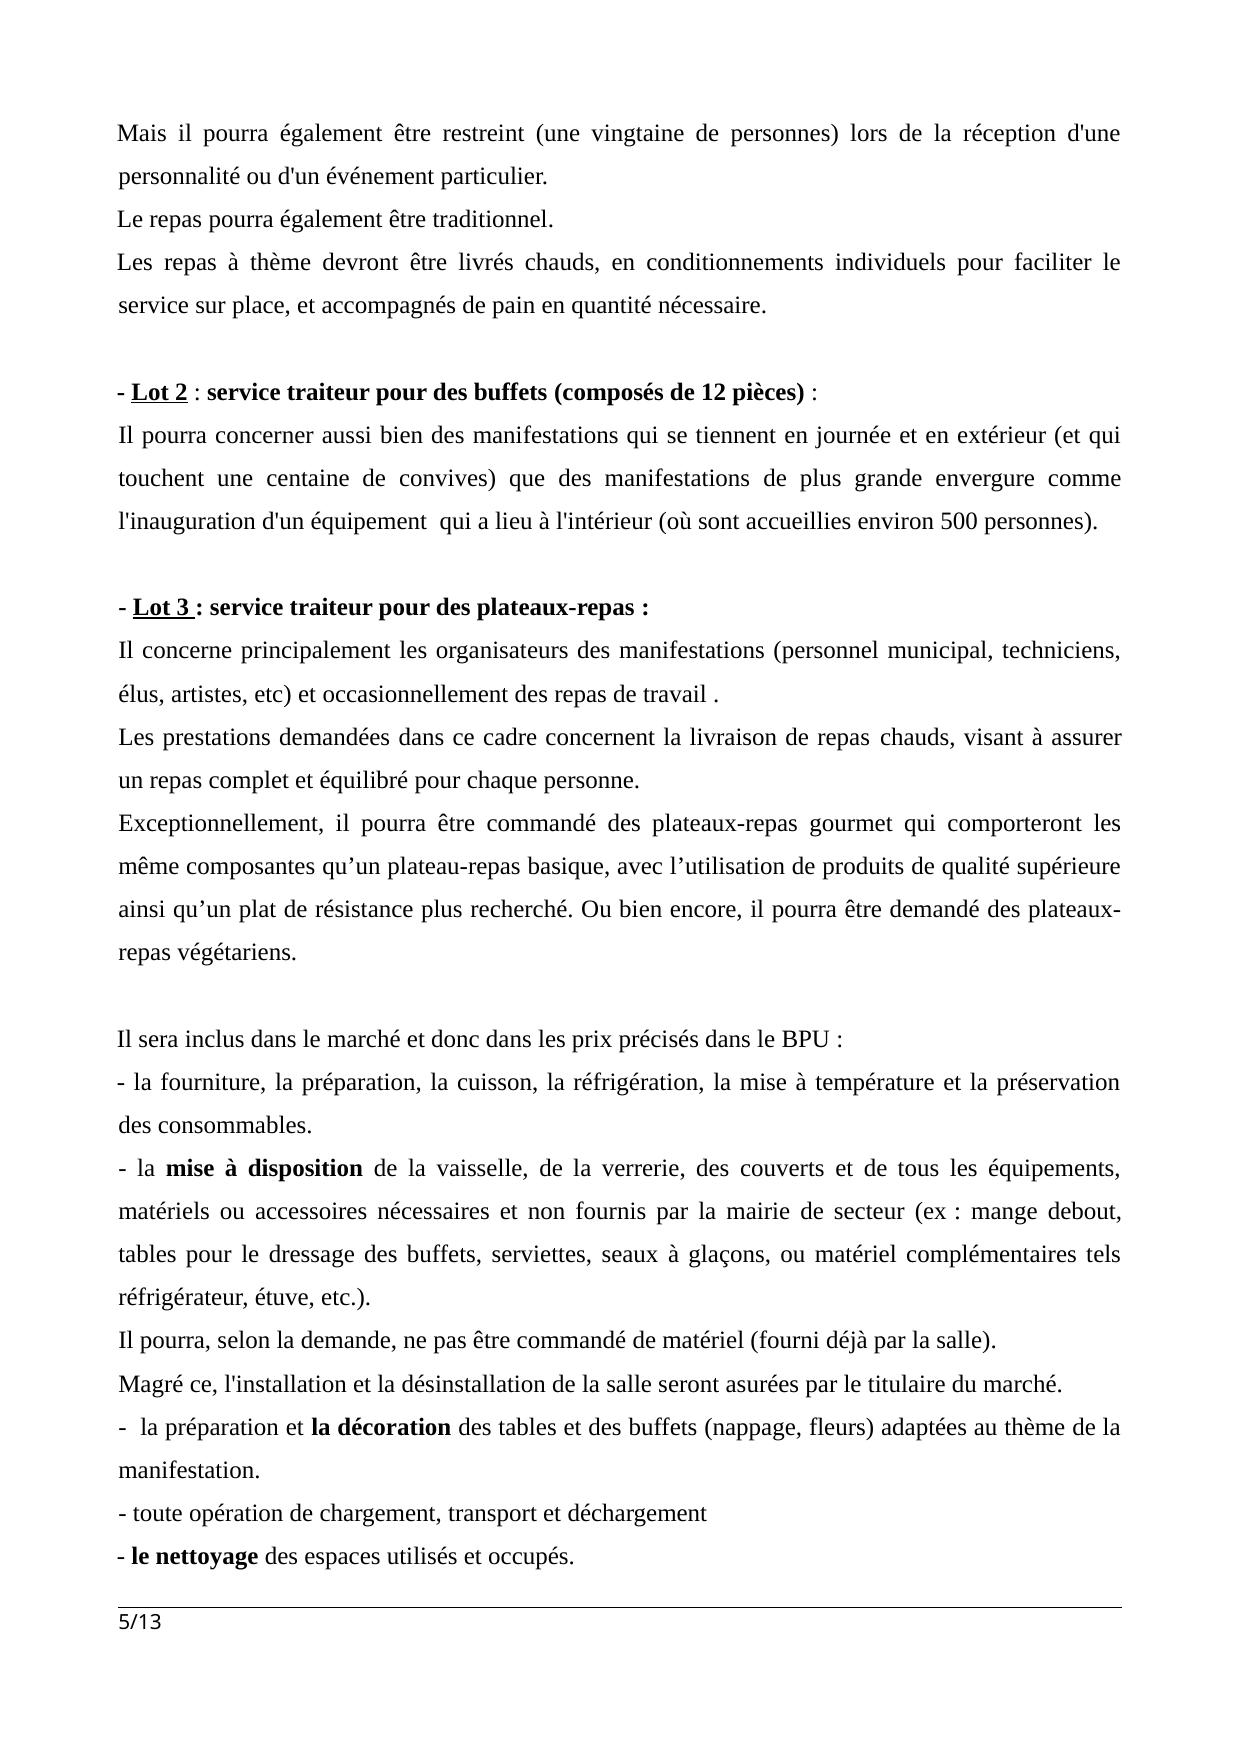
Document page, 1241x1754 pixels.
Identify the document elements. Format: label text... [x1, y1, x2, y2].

text - la mise à disposition de la vaisselle, de la verrerie, des couverts et de tous les équipements, matériels ou accessoires nécessaires et non fournis par la mairie de secteur (ex : mange debout, tables pour le dressage des buffets, serviettes, seaux à glaçons, ou matériel complémentaires tels réfrigérateur, étuve, etc.). [118, 1153, 1122, 1311]
text Les prestations demandées dans ce cadre concernent la livraison de repas chauds, visant à assurer un repas complet et équilibré pour chaque personne. [118, 722, 1122, 794]
text - Lot 2 : service traiteur pour des buffets (composés de 12 pièces) : [117, 377, 1122, 406]
text Exceptionnellement, il pourra être commandé des plateaux-repas gourmet qui comporteront les même composantes qu’un plateau-repas basique, avec l’utilisation de produits de qualité supérieure ainsi qu’un plat de résistance plus recherché. Ou bien encore, il pourra être demandé des plateaux-repas végétariens. [118, 808, 1122, 966]
text Il concerne principalement les organisateurs des manifestations (personnel municipal, techniciens, élus, artistes, etc) et occasionnellement des repas de travail . [118, 636, 1122, 707]
text Magré ce, l'installation et la désinstallation de la salle seront asurées par le titulaire du marché. [118, 1369, 1122, 1397]
text Le repas pourra également être traditionnel. [117, 204, 1122, 233]
text - le nettoyage des espaces utilisés et occupés. [117, 1541, 1122, 1570]
text - toute opération de chargement, transport et déchargement [118, 1498, 1122, 1527]
text Les repas à thème devront être livrés chauds, en conditionnements individuels pour faciliter le service sur place, et accompagnés de pain en quantité nécessaire. [117, 247, 1122, 319]
text - la préparation et la décoration des tables et des buffets (nappage, fleurs) adaptées au thème de la manifestation. [118, 1412, 1122, 1484]
text Il pourra, selon la demande, ne pas être commandé de matériel (fourni déjà par la salle). [118, 1326, 1122, 1354]
text - Lot 3 : service traiteur pour des plateaux-repas : [118, 592, 1122, 621]
list Il pourra concerner aussi bien des manifestations qui se tiennent en journée et en extérieur (et qui touchent une centaine de convives) que des manifestations de plus grande envergure comme l'inauguration d'un équipement qui a lieu à l'intérieur (où sont accueillies environ 500 personnes). [83, 420, 1122, 535]
text Mais il pourra également être restreint (une vingtaine de personnes) lors de la réception d'une personnalité ou d'un événement particulier. [117, 118, 1122, 190]
text - la fourniture, la préparation, la cuisson, la réfrigération, la mise à température et la préservation des consommables. [117, 1067, 1122, 1139]
text Il sera inclus dans le marché et donc dans les prix précisés dans le BPU : [117, 1024, 1122, 1052]
